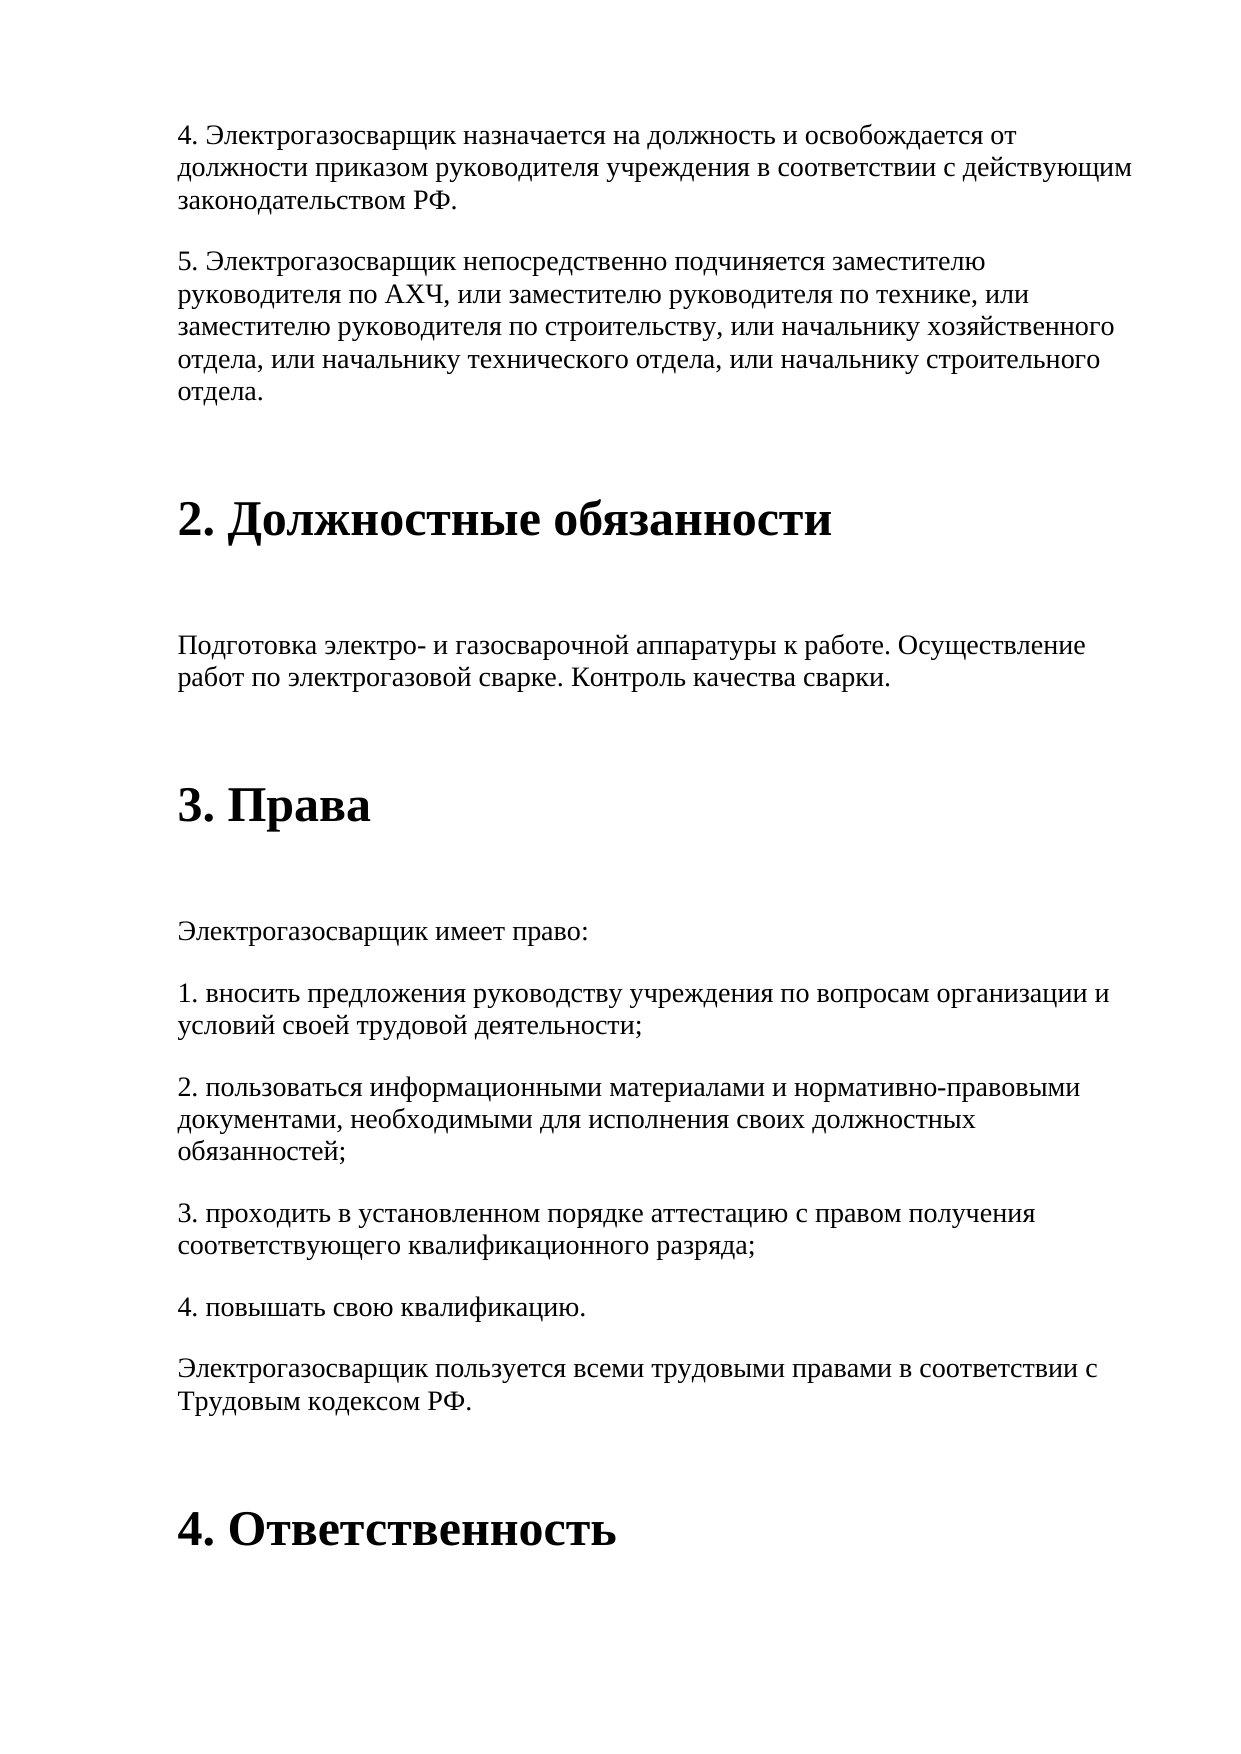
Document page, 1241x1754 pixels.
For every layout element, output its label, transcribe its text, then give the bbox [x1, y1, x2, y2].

text 3. проходить в установленном порядке аттестацию с правом получения соответствующего квалификационного разряда; [177, 1196, 1152, 1261]
text 4. повышать свою квалификацию. [177, 1290, 1152, 1322]
text Подготовка электро- и газосварочной аппаратуры к работе. Осуществление работ по электрогазовой сварке. Контроль качества сварки. [177, 628, 1152, 693]
text Электрогазосварщик пользуется всеми трудовыми правами в соответствии с Трудовым кодексом РФ. [177, 1352, 1152, 1416]
text 1. вносить предложения руководству учреждения по вопросам организации и условий своей трудовой деятельности; [177, 976, 1152, 1041]
text 4. Электрогазосварщик назначается на должность и освобождается от должности приказом руководителя учреждения в соответствии с действующим законодательством РФ. [177, 118, 1152, 215]
subtitle 2. Должностные обязанности [177, 488, 1152, 546]
text Электрогазосварщик имеет право: [177, 914, 1152, 947]
text 2. пользоваться информационными материалами и нормативно-правовыми документами, необходимыми для исполнения своих должностных обязанностей; [177, 1070, 1152, 1167]
subtitle 3. Права [177, 775, 1152, 832]
subtitle 4. Ответственность [177, 1498, 1152, 1556]
text 5. Электрогазосварщик непосредственно подчиняется заместителю руководителя по АХЧ, или заместителю руководителя по технике, или заместителю руководителя по строительству, или начальнику хозяйственного отдела, или начальнику технического отдела, или начальнику строительного отдела. [177, 244, 1152, 406]
